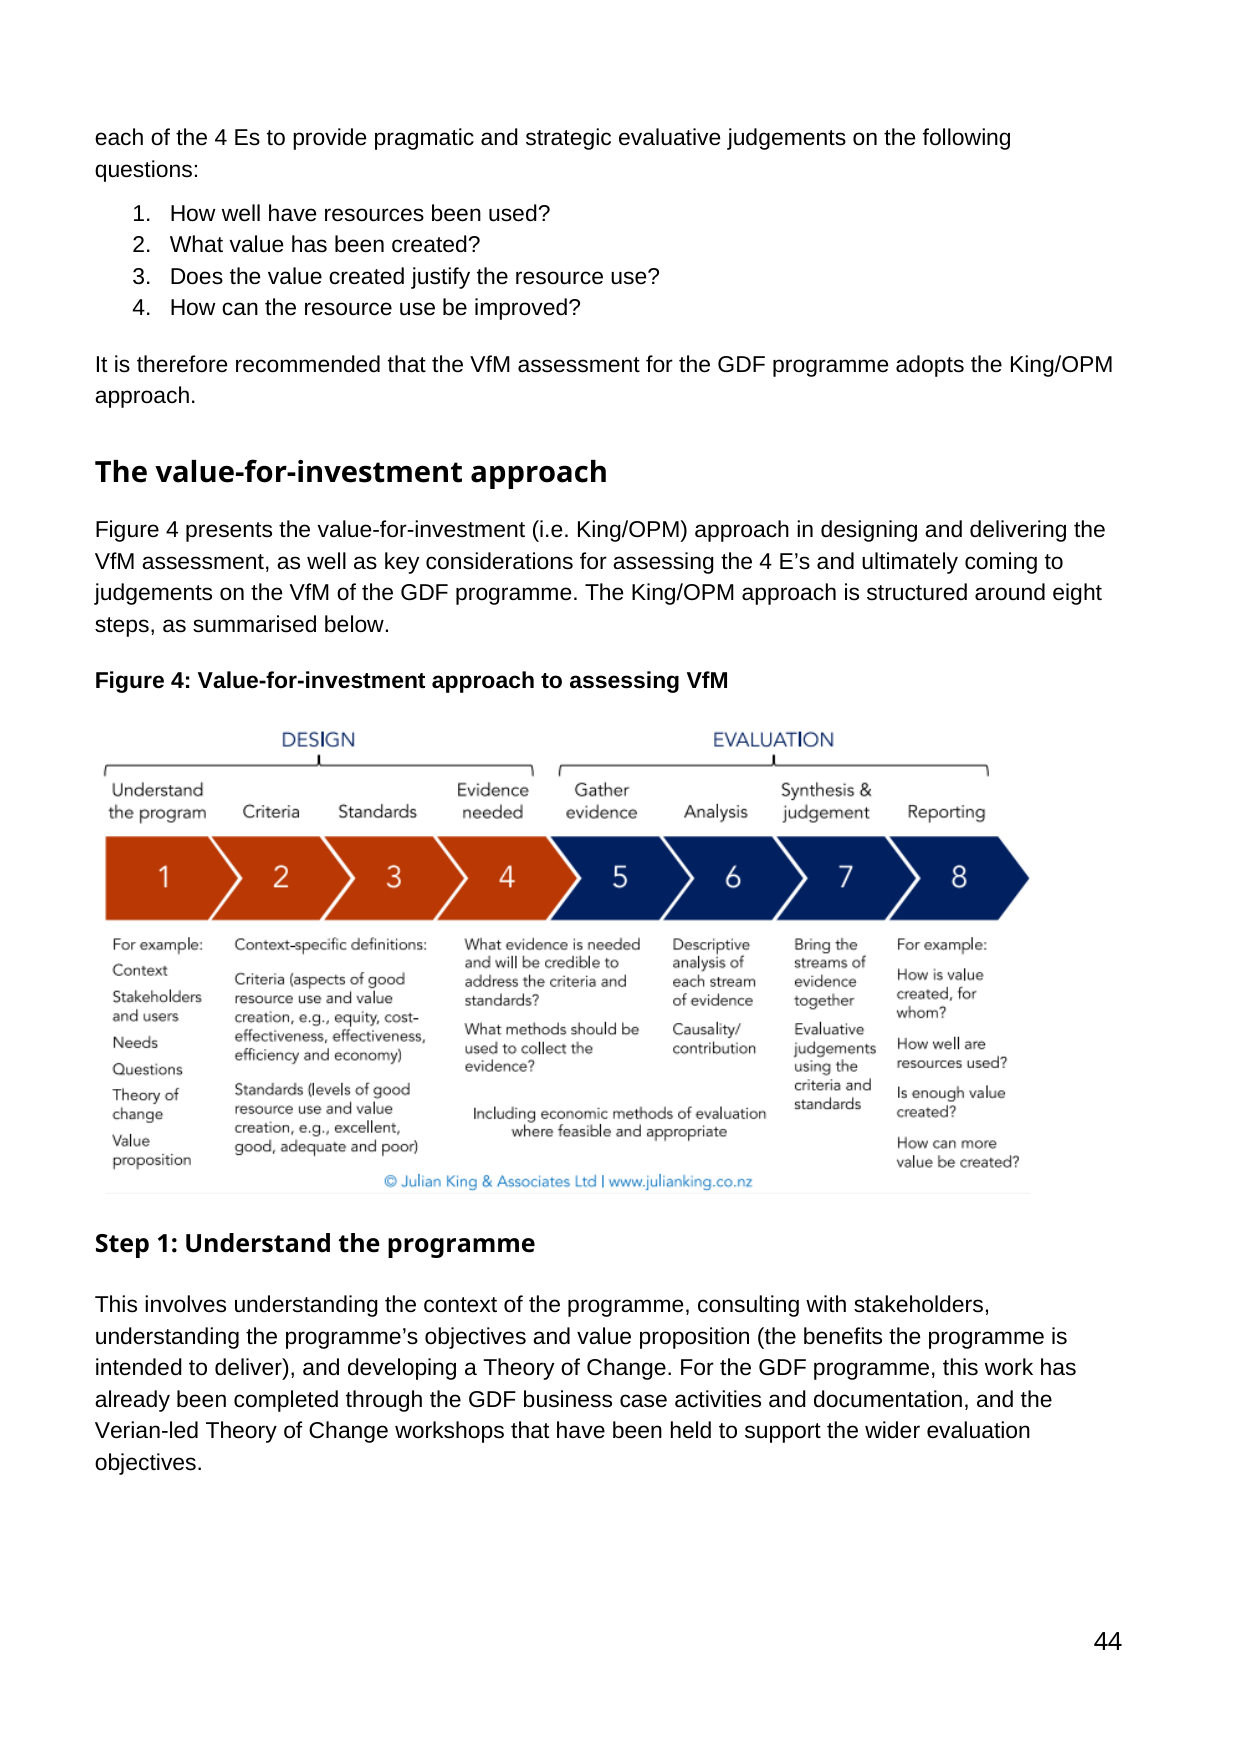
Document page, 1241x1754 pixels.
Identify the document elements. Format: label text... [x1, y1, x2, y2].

list What value has been created? [132, 231, 1122, 258]
list How well have resources been used? [132, 200, 1122, 226]
picture [94, 724, 1035, 1194]
text Figure 4: Value-for-investment approach to assessing VfM [94, 667, 1122, 694]
text each of the 4 Es to provide pragmatic and strategic evaluative judgements on the following questions: [94, 124, 1122, 182]
text This involves understanding the context of the programme, consulting with stakeholders, understanding the programme’s objectives and value proposition (the benefits the programme is intended to deliver), and developing a Theory of Change. For the GDF programme, this work has already been completed through the GDF business case activities and documentation, and the Verian-led Theory of Change workshops that have been held to support the wider evaluation objectives. [94, 1291, 1122, 1507]
subtitle The value-for-investment approach [94, 452, 1122, 491]
text Figure 4 presents the value-for-investment (i.e. King/OPM) approach in designing and delivering the VfM assessment, as well as key considerations for assessing the 4 E’s and ultimately coming to judgements on the VfM of the GDF programme. The King/OPM approach is structured around eight steps, as summarised below. [94, 516, 1122, 637]
subtitle Step 1: Understand the programme [94, 1225, 1122, 1259]
list Does the value created justify the resource use? [132, 263, 1122, 289]
text It is therefore recommended that the VfM assessment for the GDF programme adopts the King/OPM approach. [94, 351, 1122, 409]
list How can the resource use be improved? [132, 294, 1122, 321]
